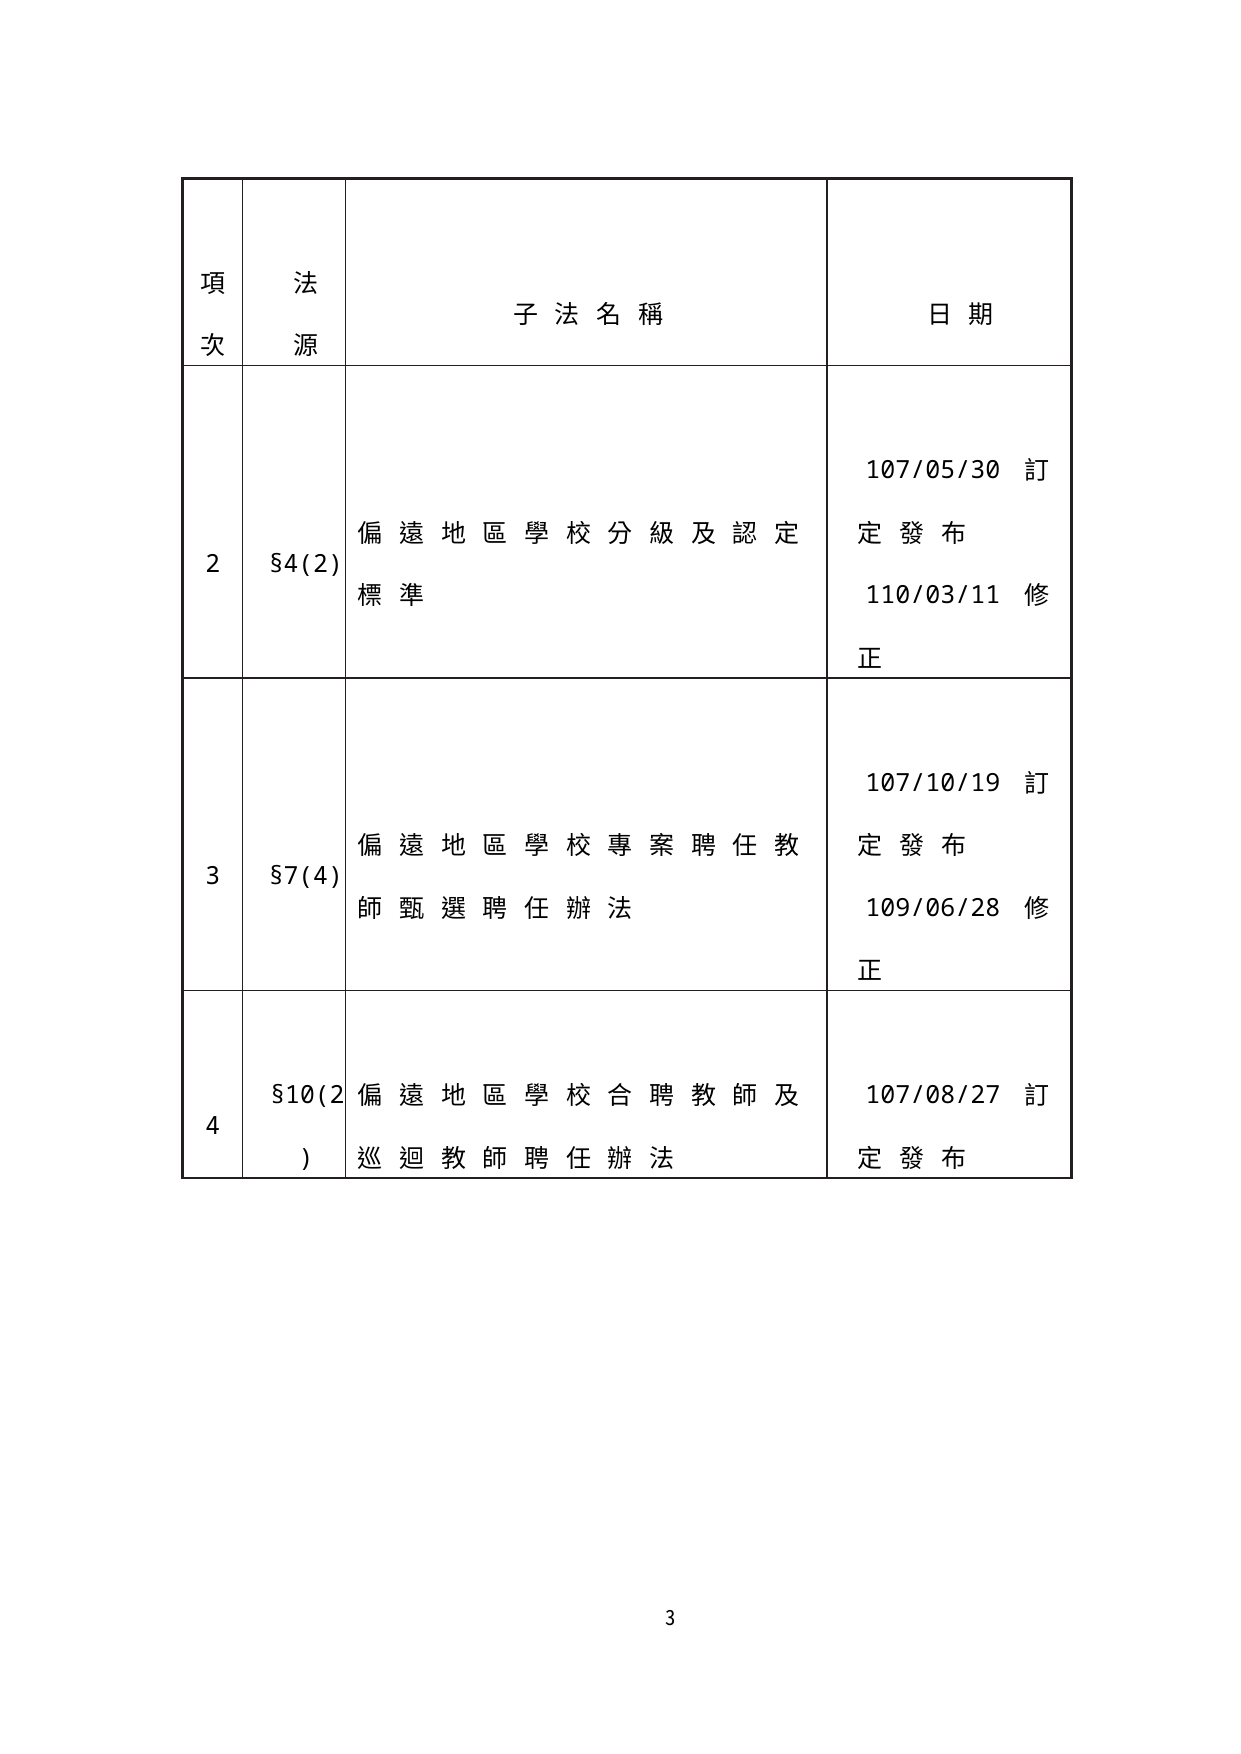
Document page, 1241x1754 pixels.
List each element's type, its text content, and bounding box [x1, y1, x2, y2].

table_header 子法名稱 [346, 180, 826, 365]
table_cell §10(2) [243, 991, 345, 1177]
table_cell 偏遠地區學校分級及認定標準 [346, 366, 826, 677]
table_cell 偏遠地區學校專案聘任教師甄選聘任辦法 [346, 679, 826, 990]
table_cell 107/10/19訂定發布 109/06/28修正 [828, 679, 1070, 990]
table_cell 3 [184, 679, 242, 990]
table_header 日期 [828, 180, 1070, 365]
table_cell 4 [184, 991, 242, 1177]
table_header 法源 [243, 180, 345, 365]
table_cell 107/08/27訂定發布 [828, 991, 1070, 1177]
table_cell 107/05/30訂定發布 110/03/11修正 [828, 366, 1070, 677]
table_header 項次 [184, 180, 242, 365]
table_cell 2 [184, 366, 242, 677]
table_cell §7(4) [243, 679, 345, 990]
table_cell 偏遠地區學校合聘教師及巡迴教師聘任辦法 [346, 991, 826, 1177]
table_cell §4(2) [243, 366, 345, 677]
